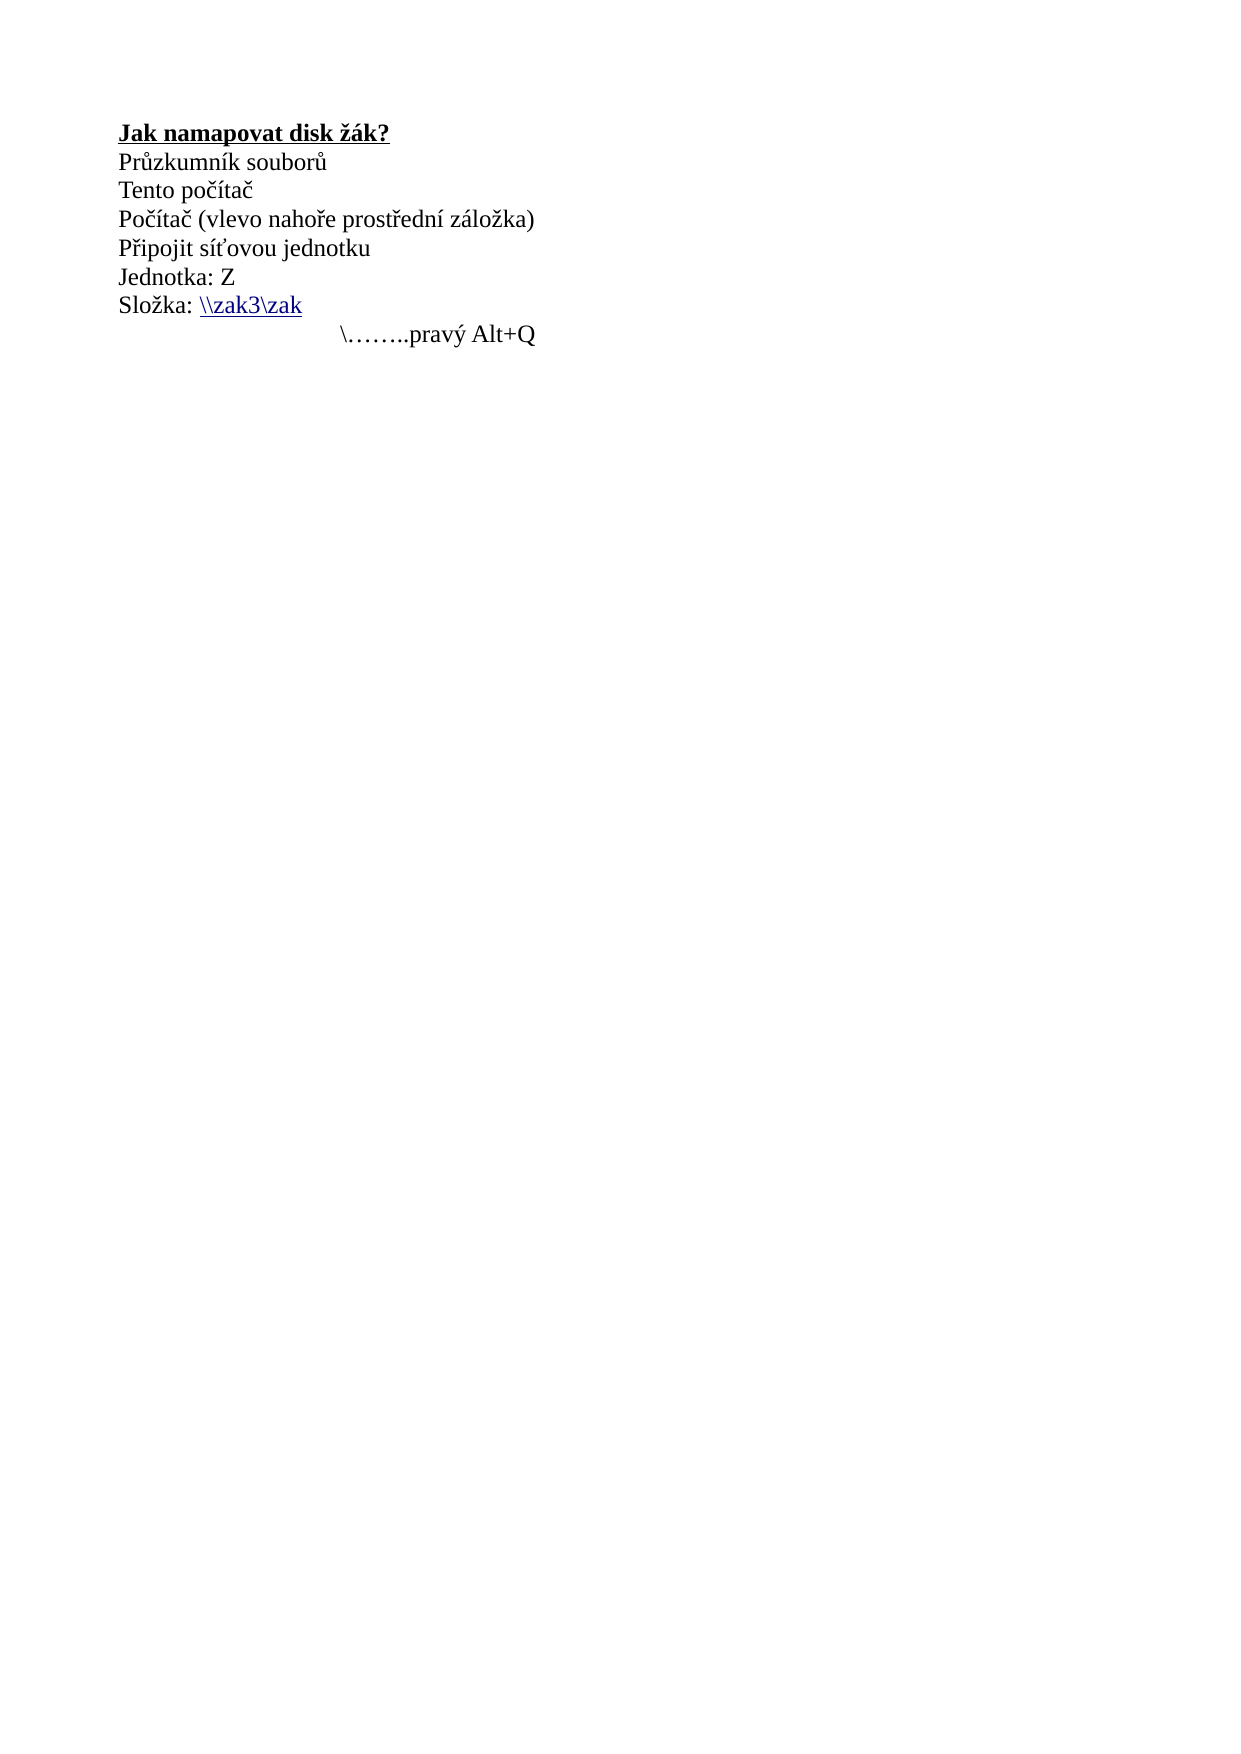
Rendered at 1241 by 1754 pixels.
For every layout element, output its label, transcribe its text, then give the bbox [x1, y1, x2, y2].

text Počítač (vlevo nahoře prostřední záložka) [118, 204, 1122, 233]
text \……..pravý Alt+Q [118, 319, 1122, 348]
text Připojit síťovou jednotku [118, 233, 1122, 262]
text Tento počítač [118, 176, 1122, 204]
text Jak namapovat disk žák? [118, 118, 1122, 147]
text Jednotka: Z [118, 262, 1122, 291]
text Průzkumník souborů [118, 147, 1122, 176]
text Složka: \\zak3\zak [118, 291, 1122, 319]
